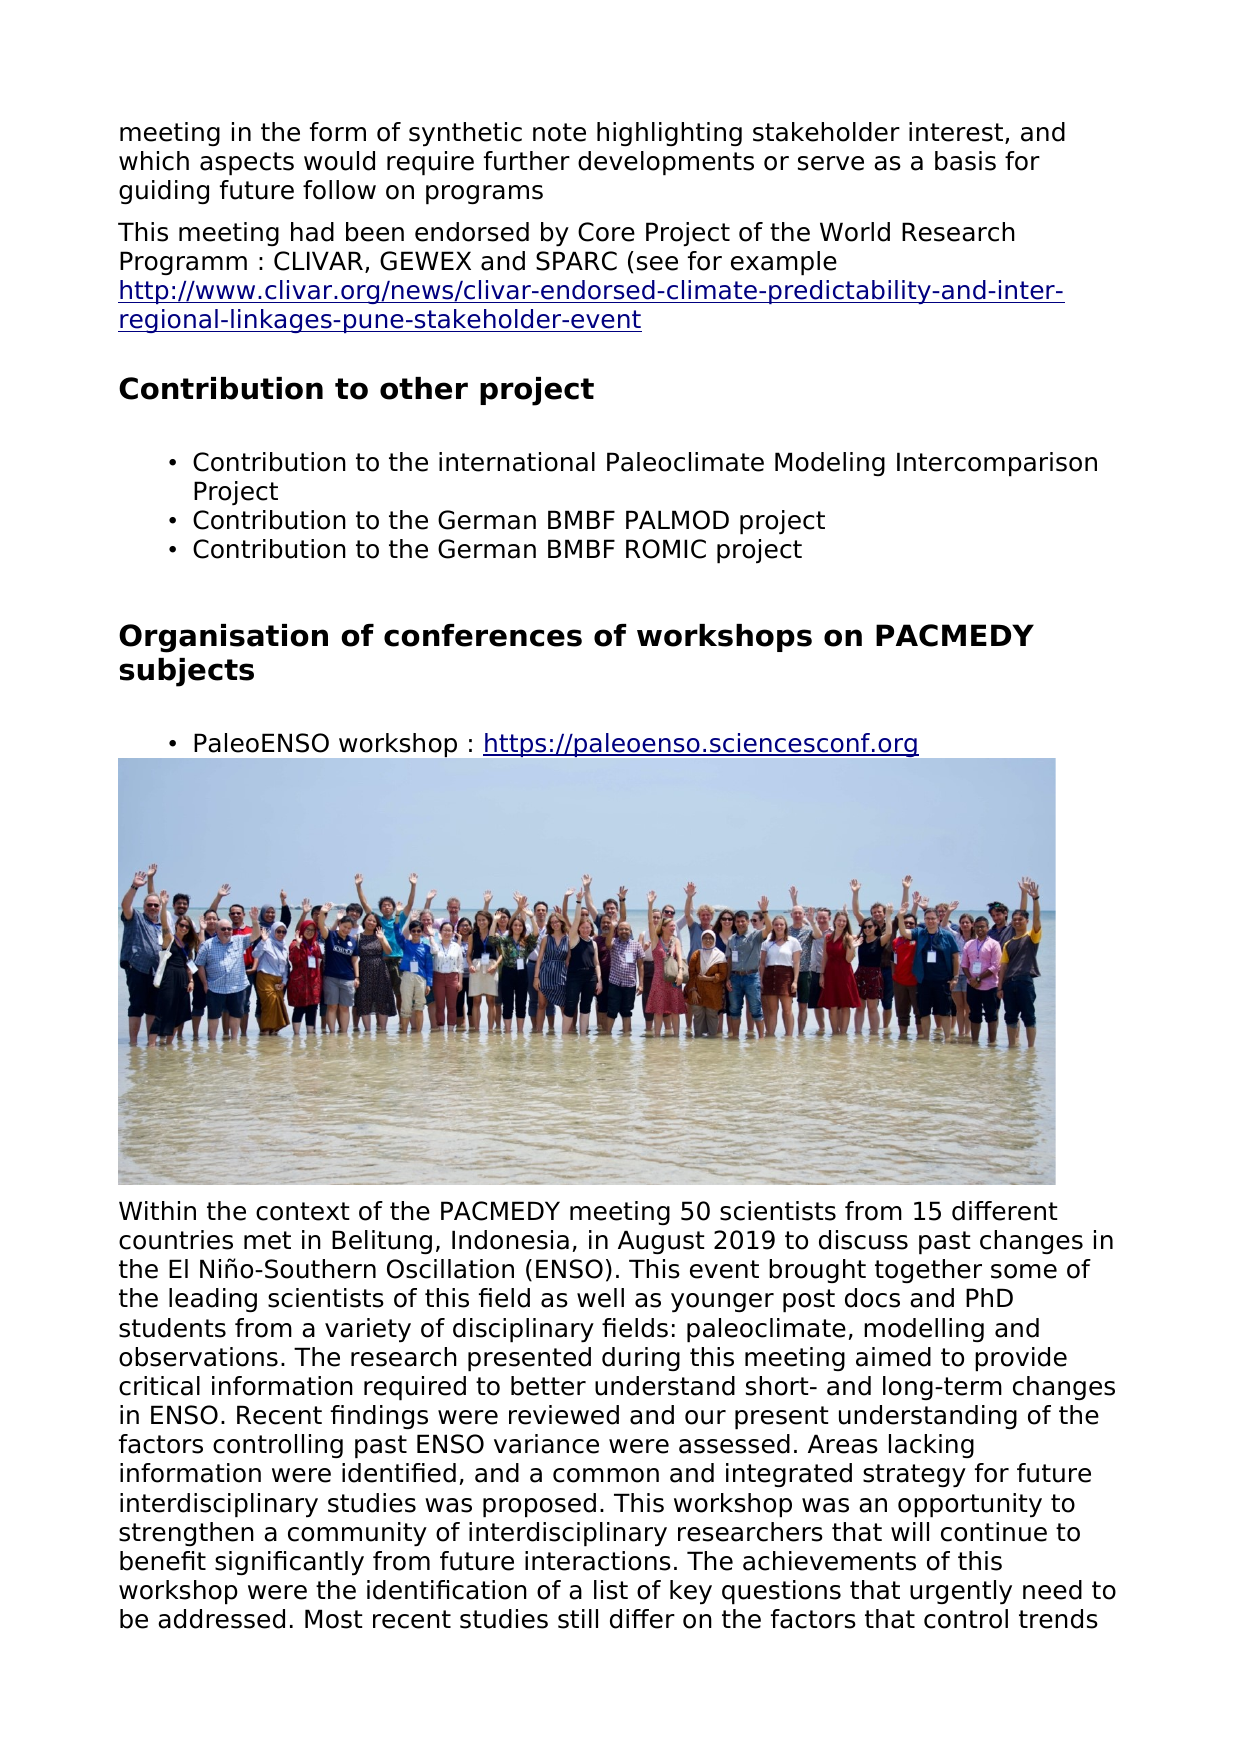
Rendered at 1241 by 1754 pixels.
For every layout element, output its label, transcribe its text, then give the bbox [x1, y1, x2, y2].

list Contribution to the international Paleoclimate Modeling Intercomparison Project [177, 448, 1122, 507]
subtitle Contribution to other project [118, 372, 1122, 406]
list Contribution to the German BMBF ROMIC project [177, 536, 1122, 565]
list PaleoENSO workshop : https://paleoenso.sciencesconf.org [177, 729, 1122, 758]
subtitle Organisation of conferences of workshops on PACMEDY subjects [118, 619, 1122, 687]
text meeting in the form of synthetic note highlighting stakeholder interest, and which aspects would require further developments or serve as a basis for guiding future follow on programs [118, 118, 1122, 206]
list Contribution to the German BMBF PALMOD project [177, 507, 1122, 536]
text This meeting had been endorsed by Core Project of the World Research Programm : CLIVAR, GEWEX and SPARC (see for example http://www.clivar.org/news/clivar-endorsed-climate-predictability-and-inter-regional-linkages-pune-stakeholder-event [118, 218, 1122, 335]
text Within the context of the PACMEDY meeting 50 scientists from 15 different countries met in Belitung, Indonesia, in August 2019 to discuss past changes in the El Niño-Southern Oscillation (ENSO). This event brought together some of the leading scientists of this field as well as younger post docs and PhD students from a variety of disciplinary fields: paleoclimate, modelling and observations. The research presented during this meeting aimed to provide critical information required to better understand short- and long-term changes in ENSO. Recent findings were reviewed and our present understanding of the factors controlling past ENSO variance were assessed. Areas lacking information were identified, and a common and integrated strategy for future interdisciplinary studies was proposed. This workshop was an opportunity to strengthen a community of interdisciplinary researchers that will continue to benefit significantly from future interactions. The achievements of this workshop were the identification of a list of key questions that urgently need to be addressed. Most recent studies still differ on the factors that control trends [118, 1197, 1122, 1635]
picture [118, 758, 1056, 1185]
